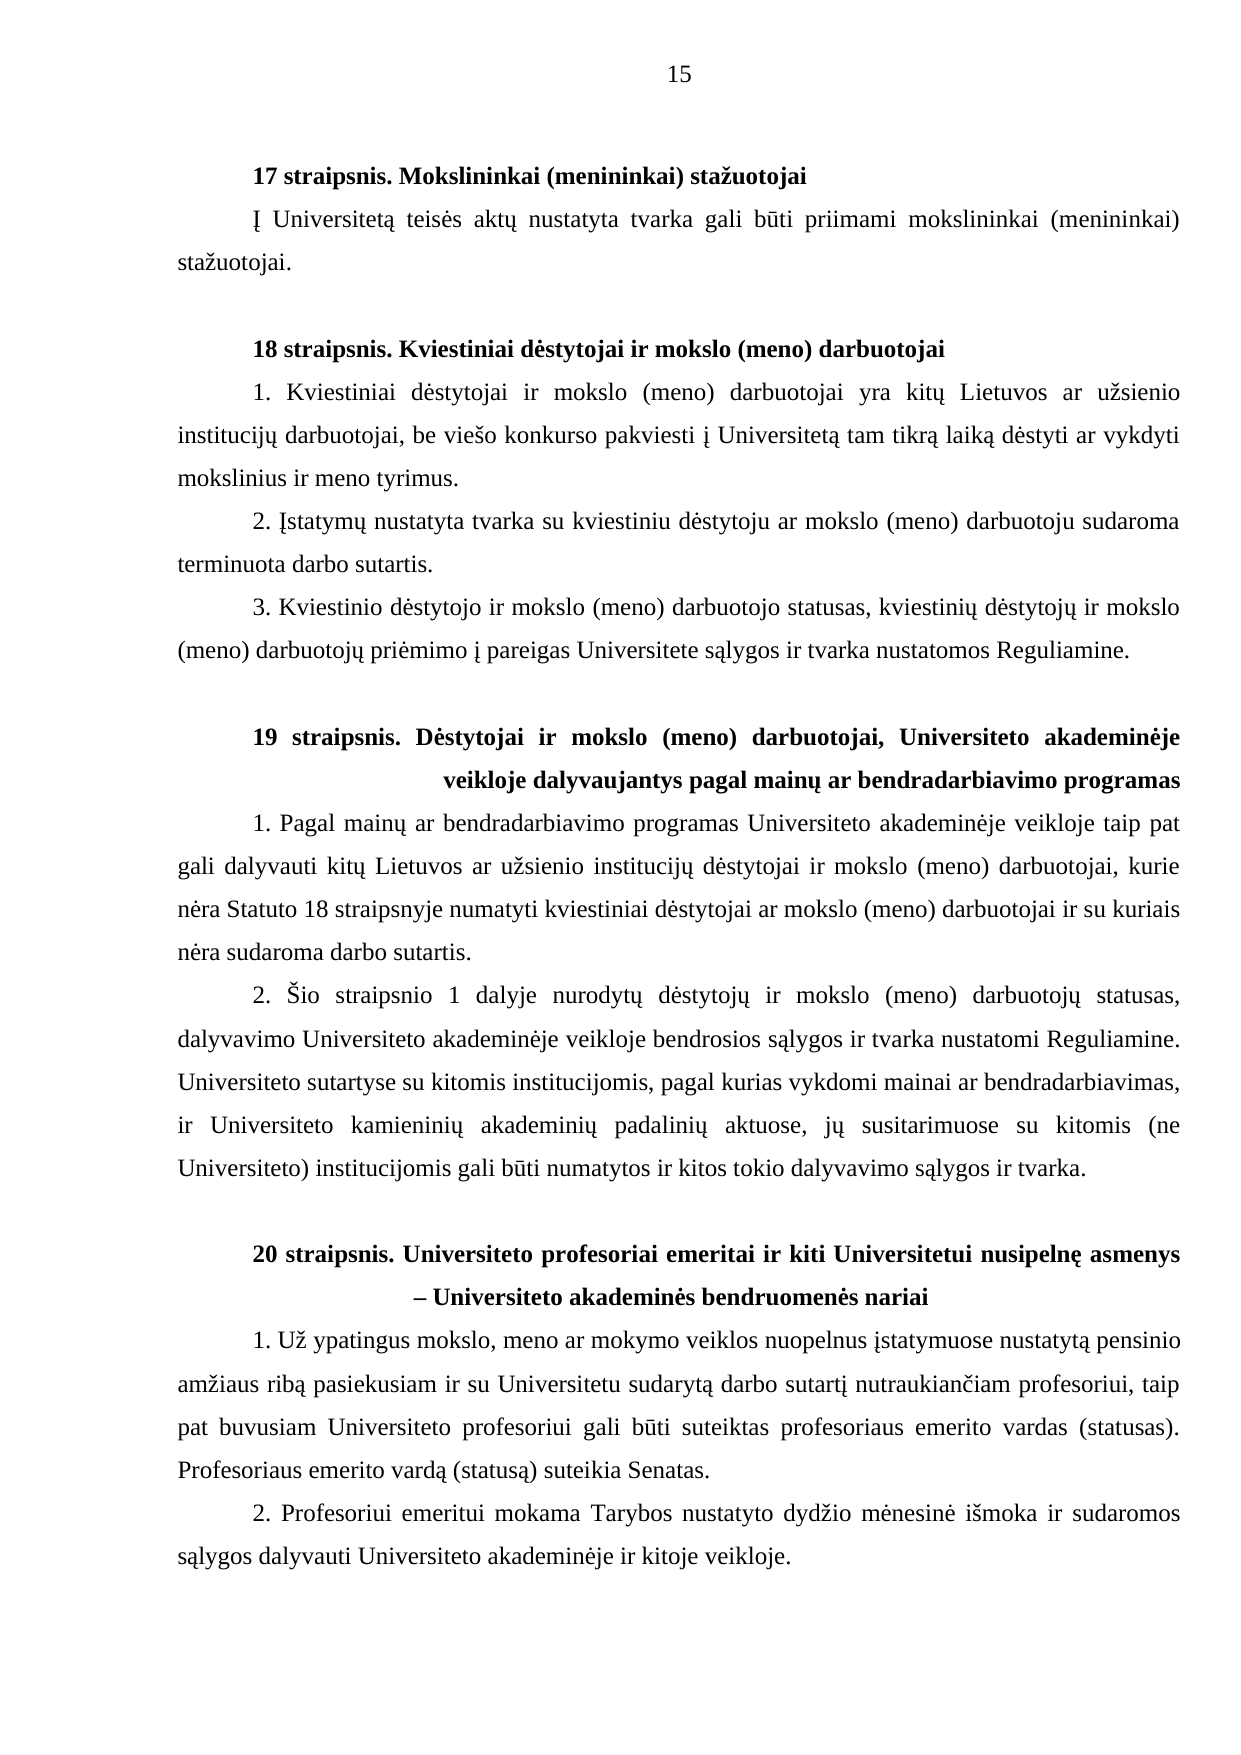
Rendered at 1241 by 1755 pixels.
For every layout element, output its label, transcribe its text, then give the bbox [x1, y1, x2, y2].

text 17 straipsnis. Mokslininkai (menininkai) stažuotojai [177, 161, 1181, 190]
text 3. Kviestinio dėstytojo ir mokslo (meno) darbuotojo statusas, kviestinių dėstytojų ir mokslo (meno) darbuotojų priėmimo į pareigas Universitete sąlygos ir tvarka nustatomos Reguliamine. [177, 592, 1181, 664]
text 1. Pagal mainų ar bendradarbiavimo programas Universiteto akademinėje veikloje taip pat gali dalyvauti kitų Lietuvos ar užsienio institucijų dėstytojai ir mokslo (meno) darbuotojai, kurie nėra Statuto 18 straipsnyje numatyti kviestiniai dėstytojai ar mokslo (meno) darbuotojai ir su kuriais nėra sudaroma darbo sutartis. [177, 808, 1181, 966]
text 19 straipsnis. Dėstytojai ir mokslo (meno) darbuotojai, Universiteto akademinėje veikloje dalyvaujantys pagal mainų ar bendradarbiavimo programas [252, 722, 1181, 794]
text 1. Kviestiniai dėstytojai ir mokslo (meno) darbuotojai yra kitų Lietuvos ar užsienio institucijų darbuotojai, be viešo konkurso pakviesti į Universitetą tam tikrą laiką dėstyti ar vykdyti mokslinius ir meno tyrimus. [177, 377, 1181, 492]
text 18 straipsnis. Kviestiniai dėstytojai ir mokslo (meno) darbuotojai [177, 334, 1181, 362]
text 2. Profesoriui emeritui mokama Tarybos nustatyto dydžio mėnesinė išmoka ir sudaromos sąlygos dalyvauti Universiteto akademinėje ir kitoje veikloje. [177, 1498, 1181, 1570]
text 20 straipsnis. Universiteto profesoriai emeritai ir kiti Universitetui nusipelnę asmenys – Universiteto akademinės bendruomenės nariai [252, 1239, 1181, 1311]
text 2. Įstatymų nustatyta tvarka su kviestiniu dėstytoju ar mokslo (meno) darbuotoju sudaroma terminuota darbo sutartis. [177, 506, 1181, 578]
text 1. Už ypatingus mokslo, meno ar mokymo veiklos nuopelnus įstatymuose nustatytą pensinio amžiaus ribą pasiekusiam ir su Universitetu sudarytą darbo sutartį nutraukiančiam profesoriui, taip pat buvusiam Universiteto profesoriui gali būti suteiktas profesoriaus emerito vardas (statusas). Profesoriaus emerito vardą (statusą) suteikia Senatas. [177, 1326, 1181, 1484]
text 2. Šio straipsnio 1 dalyje nurodytų dėstytojų ir mokslo (meno) darbuotojų statusas, dalyvavimo Universiteto akademinėje veikloje bendrosios sąlygos ir tvarka nustatomi Reguliamine. Universiteto sutartyse su kitomis institucijomis, pagal kurias vykdomi mainai ar bendradarbiavimas, ir Universiteto kamieninių akademinių padalinių aktuose, jų susitarimuose su kitomis (ne Universiteto) institucijomis gali būti numatytos ir kitos tokio dalyvavimo sąlygos ir tvarka. [177, 981, 1181, 1182]
text Į Universitetą teisės aktų nustatyta tvarka gali būti priimami mokslininkai (menininkai) stažuotojai. [177, 204, 1181, 276]
